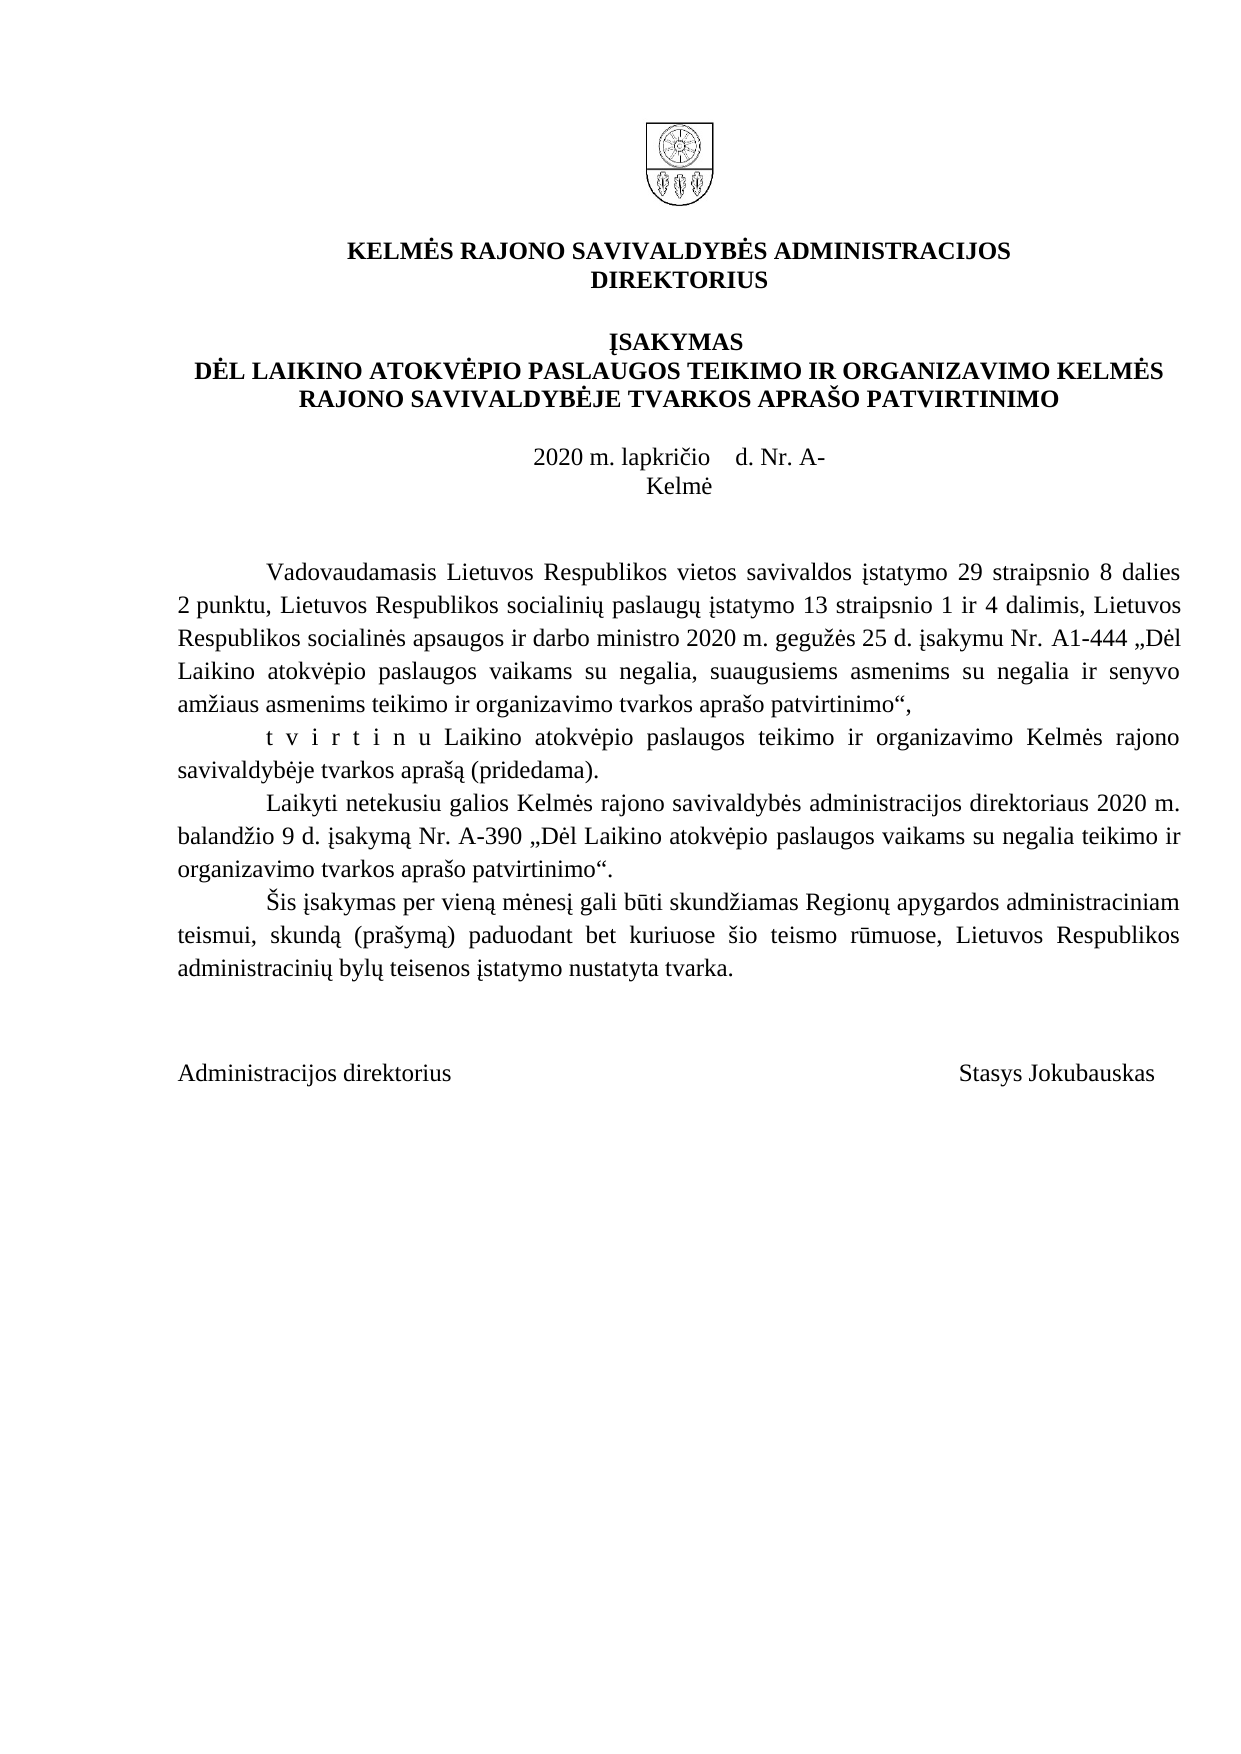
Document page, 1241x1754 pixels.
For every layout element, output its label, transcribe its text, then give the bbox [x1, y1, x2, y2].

text DIREKTORIUS [177, 265, 1181, 293]
subtitle KELMĖS RAJONO SAVIVALDYBĖS ADMINISTRACIJOS [177, 236, 1181, 265]
text Administracijos direktorius Stasys Jokubauskas [177, 1058, 1181, 1087]
text 2020 m. lapkričio d. Nr. A- [177, 442, 1181, 471]
text t v i r t i n u Laikino atokvėpio paslaugos teikimo ir organizavimo Kelmės rajono savivaldybėje tvarkos aprašą (pridedama). [177, 722, 1181, 784]
text Šis įsakymas per vieną mėnesį gali būti skundžiamas Regionų apygardos administraciniam teismui, skundą (prašymą) paduodant bet kuriuose šio teismo rūmuose, Lietuvos Respublikos administracinių bylų teisenos įstatymo nustatyta tvarka. [177, 887, 1181, 982]
text Laikyti netekusiu galios Kelmės rajono savivaldybės administracijos direktoriaus 2020 m. balandžio 9 d. įsakymą Nr. A-390 „Dėl Laikino atokvėpio paslaugos vaikams su negalia teikimo ir organizavimo tvarkos aprašo patvirtinimo“. [177, 788, 1181, 883]
text Vadovaudamasis Lietuvos Respublikos vietos savivaldos įstatymo 29 straipsnio 8 dalies 2 punktu, Lietuvos Respublikos socialinių paslaugų įstatymo 13 straipsnio 1 ir 4 dalimis, Lietuvos Respublikos socialinės apsaugos ir darbo ministro 2020 m. gegužės 25 d. įsakymu Nr. A1-444 „Dėl Laikino atokvėpio paslaugos vaikams su negalia, suaugusiems asmenims su negalia ir senyvo amžiaus asmenims teikimo ir organizavimo tvarkos aprašo patvirtinimo“, [177, 557, 1181, 718]
text ĮSAKYMAS [177, 327, 1181, 356]
text DĖL LAIKINO ATOKVĖPIO PASLAUGOS TEIKIMO IR ORGANIZAVIMO KELMĖS RAJONO SAVIVALDYBĖJE TVARKOS APRAŠO PATVIRTINIMO [177, 356, 1181, 413]
text Kelmė [177, 471, 1181, 499]
